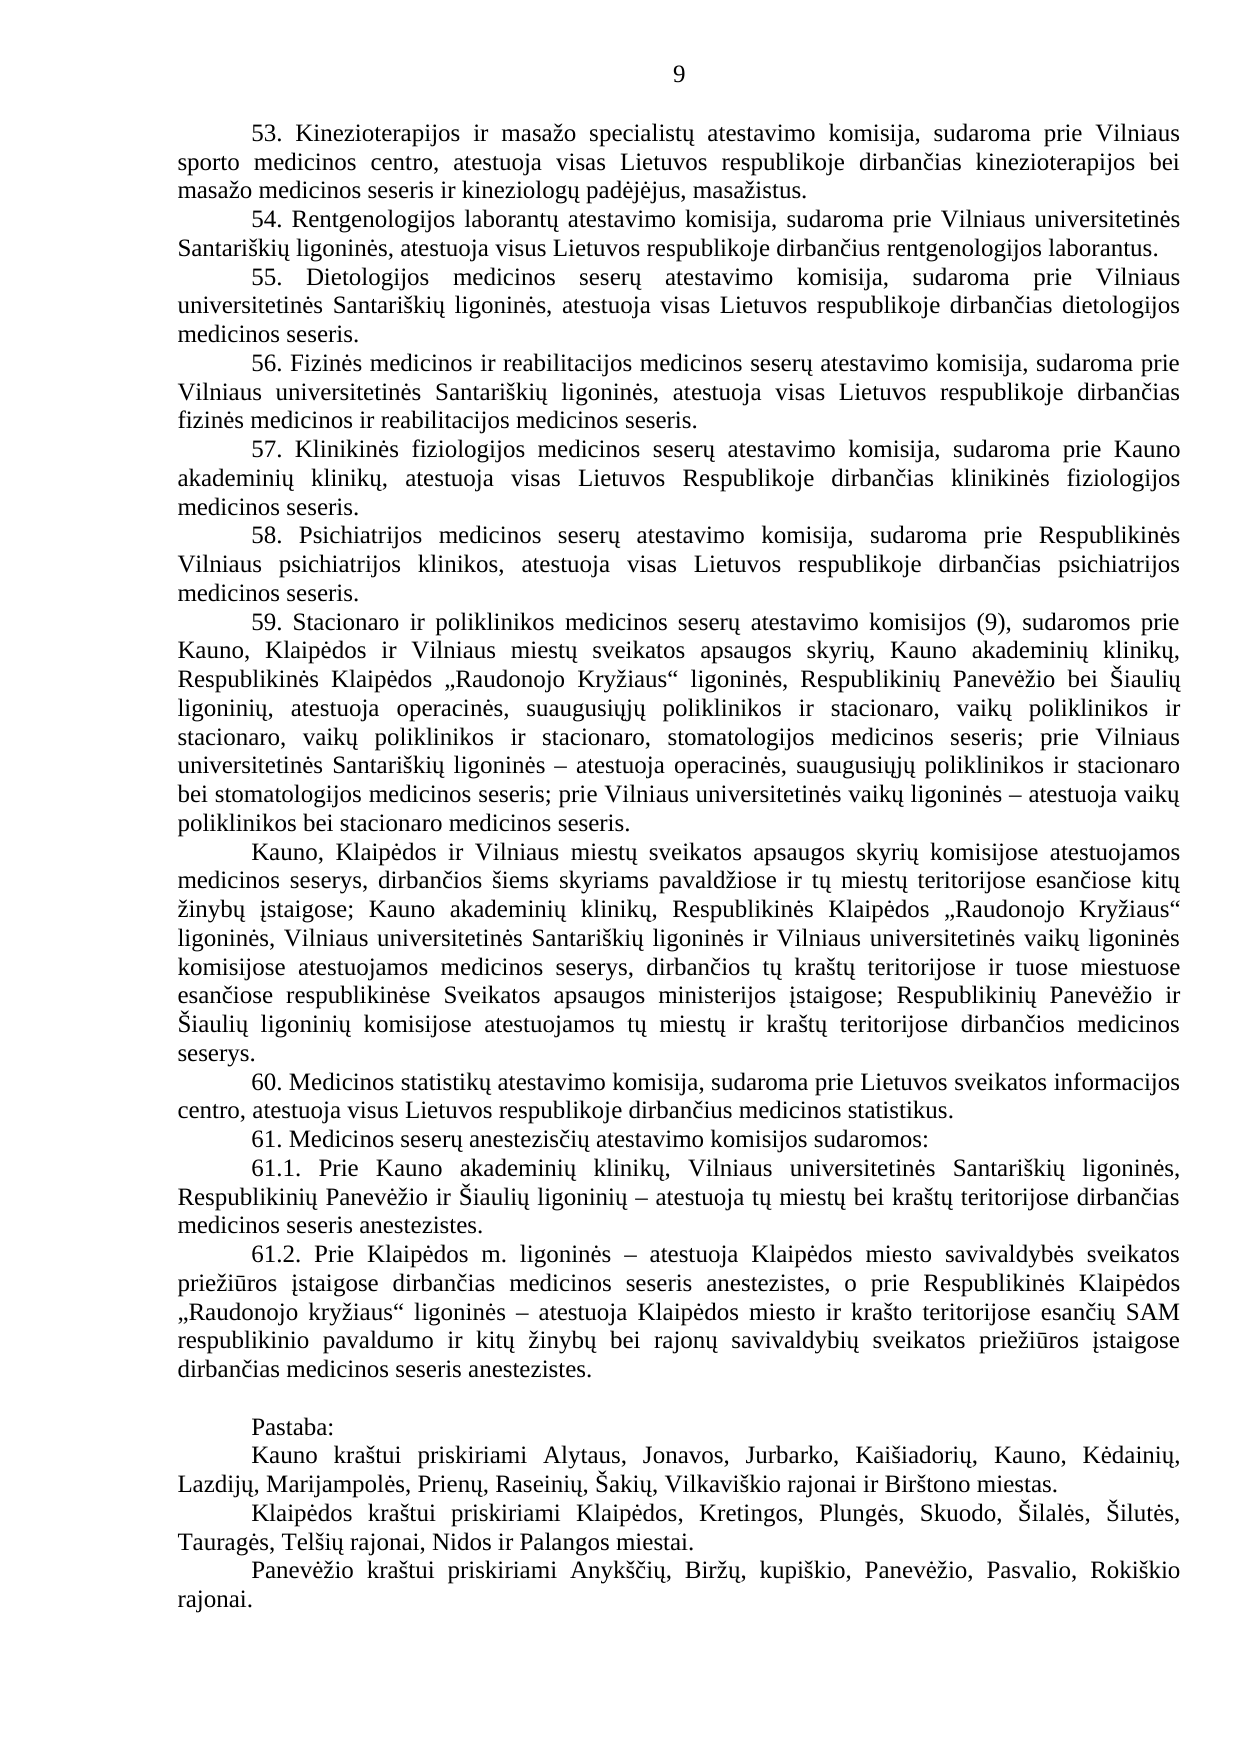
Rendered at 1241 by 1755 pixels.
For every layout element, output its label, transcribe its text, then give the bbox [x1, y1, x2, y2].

text 55. Dietologijos medicinos seserų atestavimo komisija, sudaroma prie Vilniaus universitetinės Santariškių ligoninės, atestuoja visas Lietuvos respublikoje dirbančias dietologijos medicinos seseris. [177, 262, 1181, 348]
text 61.2. Prie Klaipėdos m. ligoninės – atestuoja Klaipėdos miesto savivaldybės sveikatos priežiūros įstaigose dirbančias medicinos seseris anestezistes, o prie Respublikinės Klaipėdos „Raudonojo kryžiaus“ ligoninės – atestuoja Klaipėdos miesto ir krašto teritorijose esančių SAM respublikinio pavaldumo ir kitų žinybų bei rajonų savivaldybių sveikatos priežiūros įstaigose dirbančias medicinos seseris anestezistes. [177, 1239, 1181, 1383]
text 61. Medicinos seserų anestezisčių atestavimo komisijos sudaromos: [177, 1124, 1181, 1153]
text 61.1. Prie Kauno akademinių klinikų, Vilniaus universitetinės Santariškių ligoninės, Respublikinių Panevėžio ir Šiaulių ligoninių – atestuoja tų miestų bei kraštų teritorijose dirbančias medicinos seseris anestezistes. [177, 1153, 1181, 1239]
text Pastaba: [177, 1412, 1181, 1441]
text 58. Psichiatrijos medicinos seserų atestavimo komisija, sudaroma prie Respublikinės Vilniaus psichiatrijos klinikos, atestuoja visas Lietuvos respublikoje dirbančias psichiatrijos medicinos seseris. [177, 521, 1181, 607]
text 59. Stacionaro ir poliklinikos medicinos seserų atestavimo komisijos (9), sudaromos prie Kauno, Klaipėdos ir Vilniaus miestų sveikatos apsaugos skyrių, Kauno akademinių klinikų, Respublikinės Klaipėdos „Raudonojo Kryžiaus“ ligoninės, Respublikinių Panevėžio bei Šiaulių ligoninių, atestuoja operacinės, suaugusiųjų poliklinikos ir stacionaro, vaikų poliklinikos ir stacionaro, vaikų poliklinikos ir stacionaro, stomatologijos medicinos seseris; prie Vilniaus universitetinės Santariškių ligoninės – atestuoja operacinės, suaugusiųjų poliklinikos ir stacionaro bei stomatologijos medicinos seseris; prie Vilniaus universitetinės vaikų ligoninės – atestuoja vaikų poliklinikos bei stacionaro medicinos seseris. [177, 607, 1181, 837]
text 53. Kinezioterapijos ir masažo specialistų atestavimo komisija, sudaroma prie Vilniaus sporto medicinos centro, atestuoja visas Lietuvos respublikoje dirbančias kinezioterapijos bei masažo medicinos seseris ir kineziologų padėjėjus, masažistus. [177, 118, 1181, 204]
text Panevėžio kraštui priskiriami Anykščių, Biržų, kupiškio, Panevėžio, Pasvalio, Rokiškio rajonai. [177, 1556, 1181, 1613]
text 60. Medicinos statistikų atestavimo komisija, sudaroma prie Lietuvos sveikatos informacijos centro, atestuoja visus Lietuvos respublikoje dirbančius medicinos statistikus. [177, 1067, 1181, 1124]
text 56. Fizinės medicinos ir reabilitacijos medicinos seserų atestavimo komisija, sudaroma prie Vilniaus universitetinės Santariškių ligoninės, atestuoja visas Lietuvos respublikoje dirbančias fizinės medicinos ir reabilitacijos medicinos seseris. [177, 348, 1181, 434]
text Kauno, Klaipėdos ir Vilniaus miestų sveikatos apsaugos skyrių komisijose atestuojamos medicinos seserys, dirbančios šiems skyriams pavaldžiose ir tų miestų teritorijose esančiose kitų žinybų įstaigose; Kauno akademinių klinikų, Respublikinės Klaipėdos „Raudonojo Kryžiaus“ ligoninės, Vilniaus universitetinės Santariškių ligoninės ir Vilniaus universitetinės vaikų ligoninės komisijose atestuojamos medicinos seserys, dirbančios tų kraštų teritorijose ir tuose miestuose esančiose respublikinėse Sveikatos apsaugos ministerijos įstaigose; Respublikinių Panevėžio ir Šiaulių ligoninių komisijose atestuojamos tų miestų ir kraštų teritorijose dirbančios medicinos seserys. [177, 837, 1181, 1067]
text 57. Klinikinės fiziologijos medicinos seserų atestavimo komisija, sudaroma prie Kauno akademinių klinikų, atestuoja visas Lietuvos Respublikoje dirbančias klinikinės fiziologijos medicinos seseris. [177, 434, 1181, 521]
text Kauno kraštui priskiriami Alytaus, Jonavos, Jurbarko, Kaišiadorių, Kauno, Kėdainių, Lazdijų, Marijampolės, Prienų, Raseinių, Šakių, Vilkaviškio rajonai ir Birštono miestas. [177, 1441, 1181, 1498]
text 54. Rentgenologijos laborantų atestavimo komisija, sudaroma prie Vilniaus universitetinės Santariškių ligoninės, atestuoja visus Lietuvos respublikoje dirbančius rentgenologijos laborantus. [177, 204, 1181, 262]
text Klaipėdos kraštui priskiriami Klaipėdos, Kretingos, Plungės, Skuodo, Šilalės, Šilutės, Tauragės, Telšių rajonai, Nidos ir Palangos miestai. [177, 1498, 1181, 1556]
